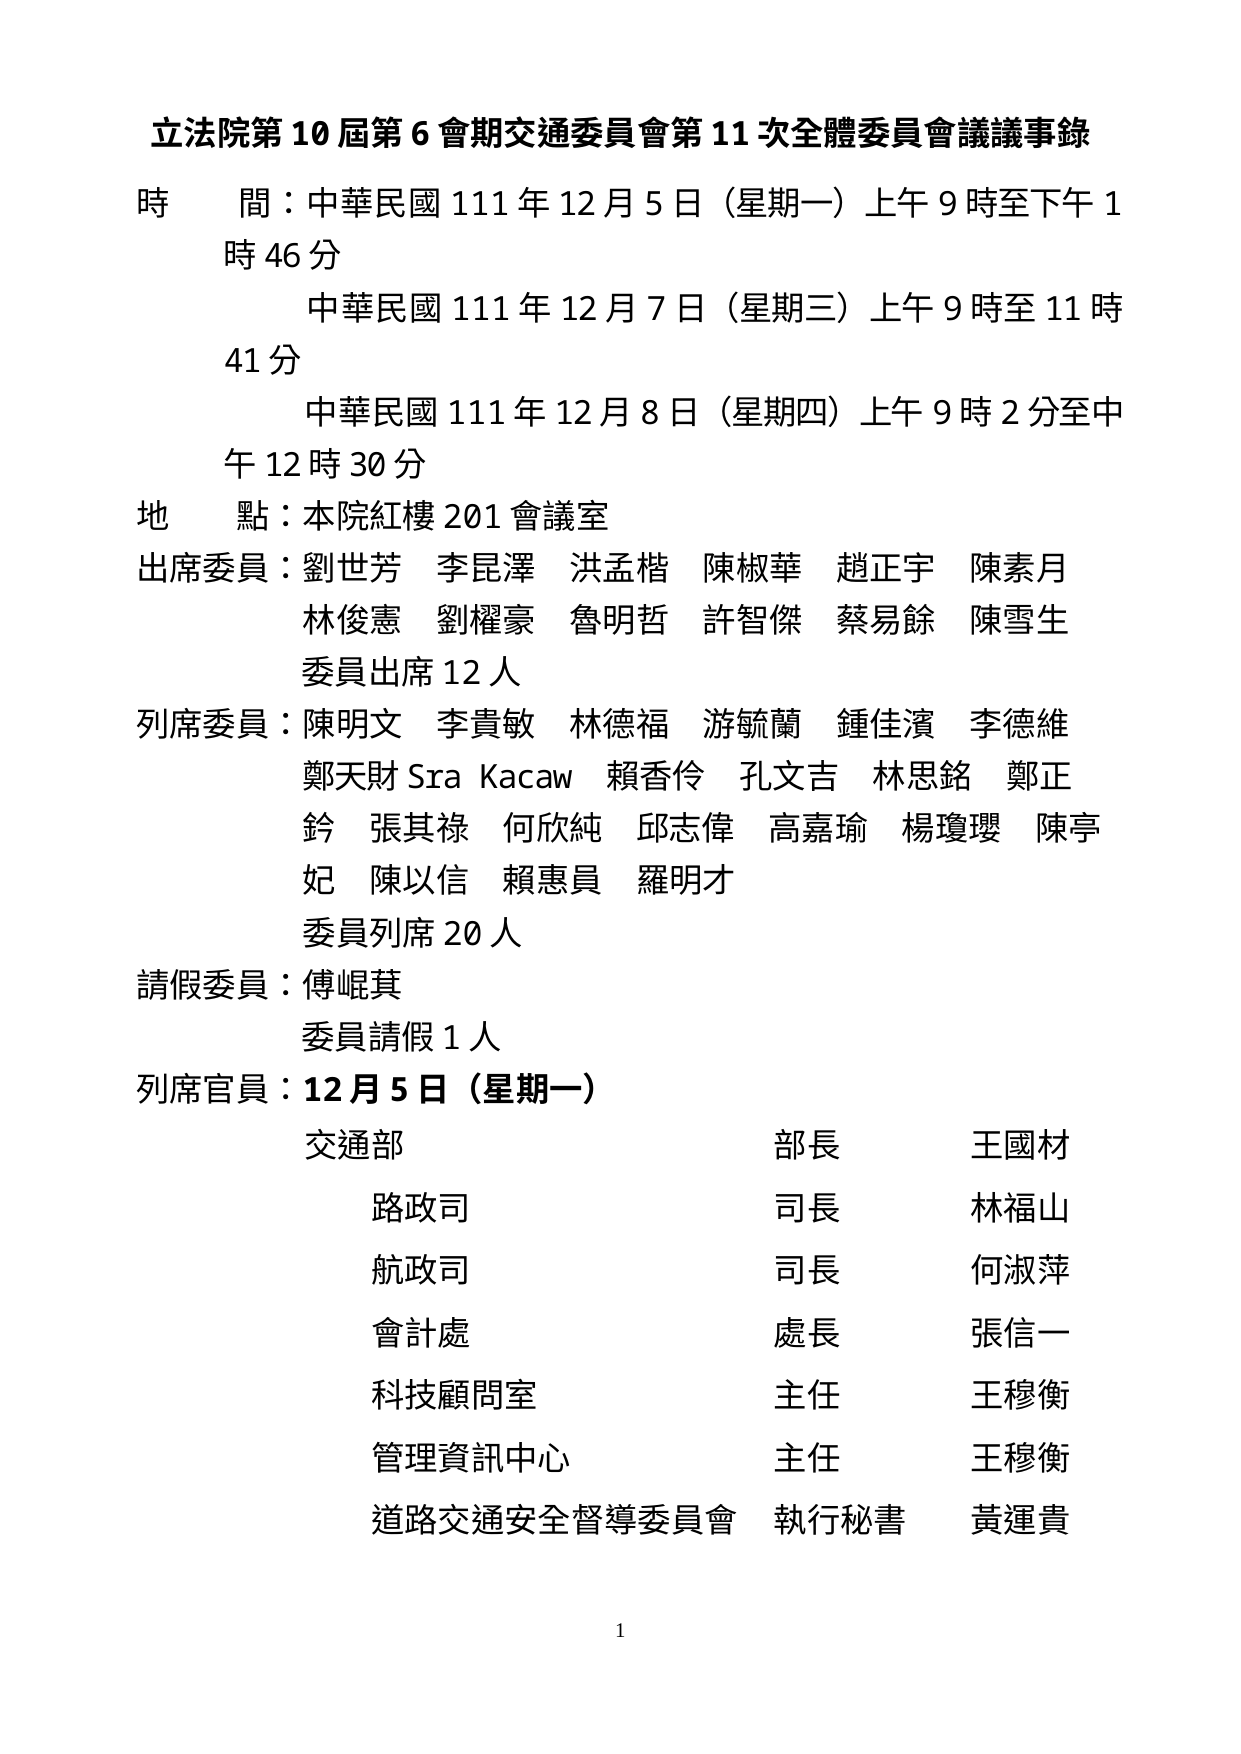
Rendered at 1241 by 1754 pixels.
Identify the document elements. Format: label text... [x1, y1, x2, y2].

text 列席委員：陳明文 李貴敏 林德福 游毓蘭 鍾佳濱 李德維 鄭天財Sra Kacaw 賴香伶 孔文吉 林思銘 鄭正鈐 張其祿 何欣純 邱志偉 高嘉瑜 楊瓊瓔 陳亭妃 陳以信 賴惠員 羅明才 [136, 695, 1104, 903]
text 委員出席12人 [136, 643, 1104, 695]
text 委員請假1人 [136, 1007, 1104, 1059]
table_cell 林福山 [939, 1174, 1102, 1237]
text 列席官員：12月5日（星期一） [136, 1059, 1104, 1112]
table_cell 主任 [762, 1424, 939, 1487]
text 出席委員：劉世芳 李昆澤 洪孟楷 陳椒華 趙正宇 陳素月 林俊憲 劉櫂豪 魯明哲 許智傑 蔡易餘 陳雪生 [136, 539, 1125, 643]
table_cell 王穆衡 [939, 1362, 1102, 1424]
table_header 部長 [762, 1112, 939, 1174]
table_cell 路政司 [301, 1174, 762, 1237]
table_cell 張信一 [939, 1299, 1102, 1362]
table_cell 主任 [762, 1362, 939, 1424]
table_cell 黃運貴 [939, 1487, 1102, 1549]
text 中華民國111年12月7日（星期三）上午9時至11時41分 [136, 278, 1125, 382]
table_cell 執行秘書 [762, 1487, 939, 1549]
table_cell 科技顧問室 [301, 1362, 762, 1424]
table_cell 何淑萍 [939, 1237, 1102, 1299]
text 中華民國111年12月8日（星期四）上午9時2分至中午12時30分 [136, 382, 1125, 487]
table_header 王國材 [939, 1112, 1102, 1174]
text 請假委員：傅崐萁 [136, 955, 1104, 1007]
text 時 間：中華民國111年12月5日（星期一）上午9時至下午1時46分 [136, 174, 1125, 278]
table_cell 道路交通安全督導委員會 [301, 1487, 762, 1549]
table_cell 王穆衡 [939, 1424, 1102, 1487]
table_header 交通部 [301, 1112, 762, 1174]
text 地 點：本院紅樓201會議室 [136, 487, 1125, 539]
table_cell 會計處 [301, 1299, 762, 1362]
text 委員列席20人 [136, 903, 1104, 955]
table_cell 司長 [762, 1174, 939, 1237]
table_cell 管理資訊中心 [301, 1424, 762, 1487]
table_cell 司長 [762, 1237, 939, 1299]
text 立法院第10屆第6會期交通委員會第11次全體委員會議議事錄 [136, 103, 1104, 155]
table_cell 航政司 [301, 1237, 762, 1299]
table_cell 處長 [762, 1299, 939, 1362]
